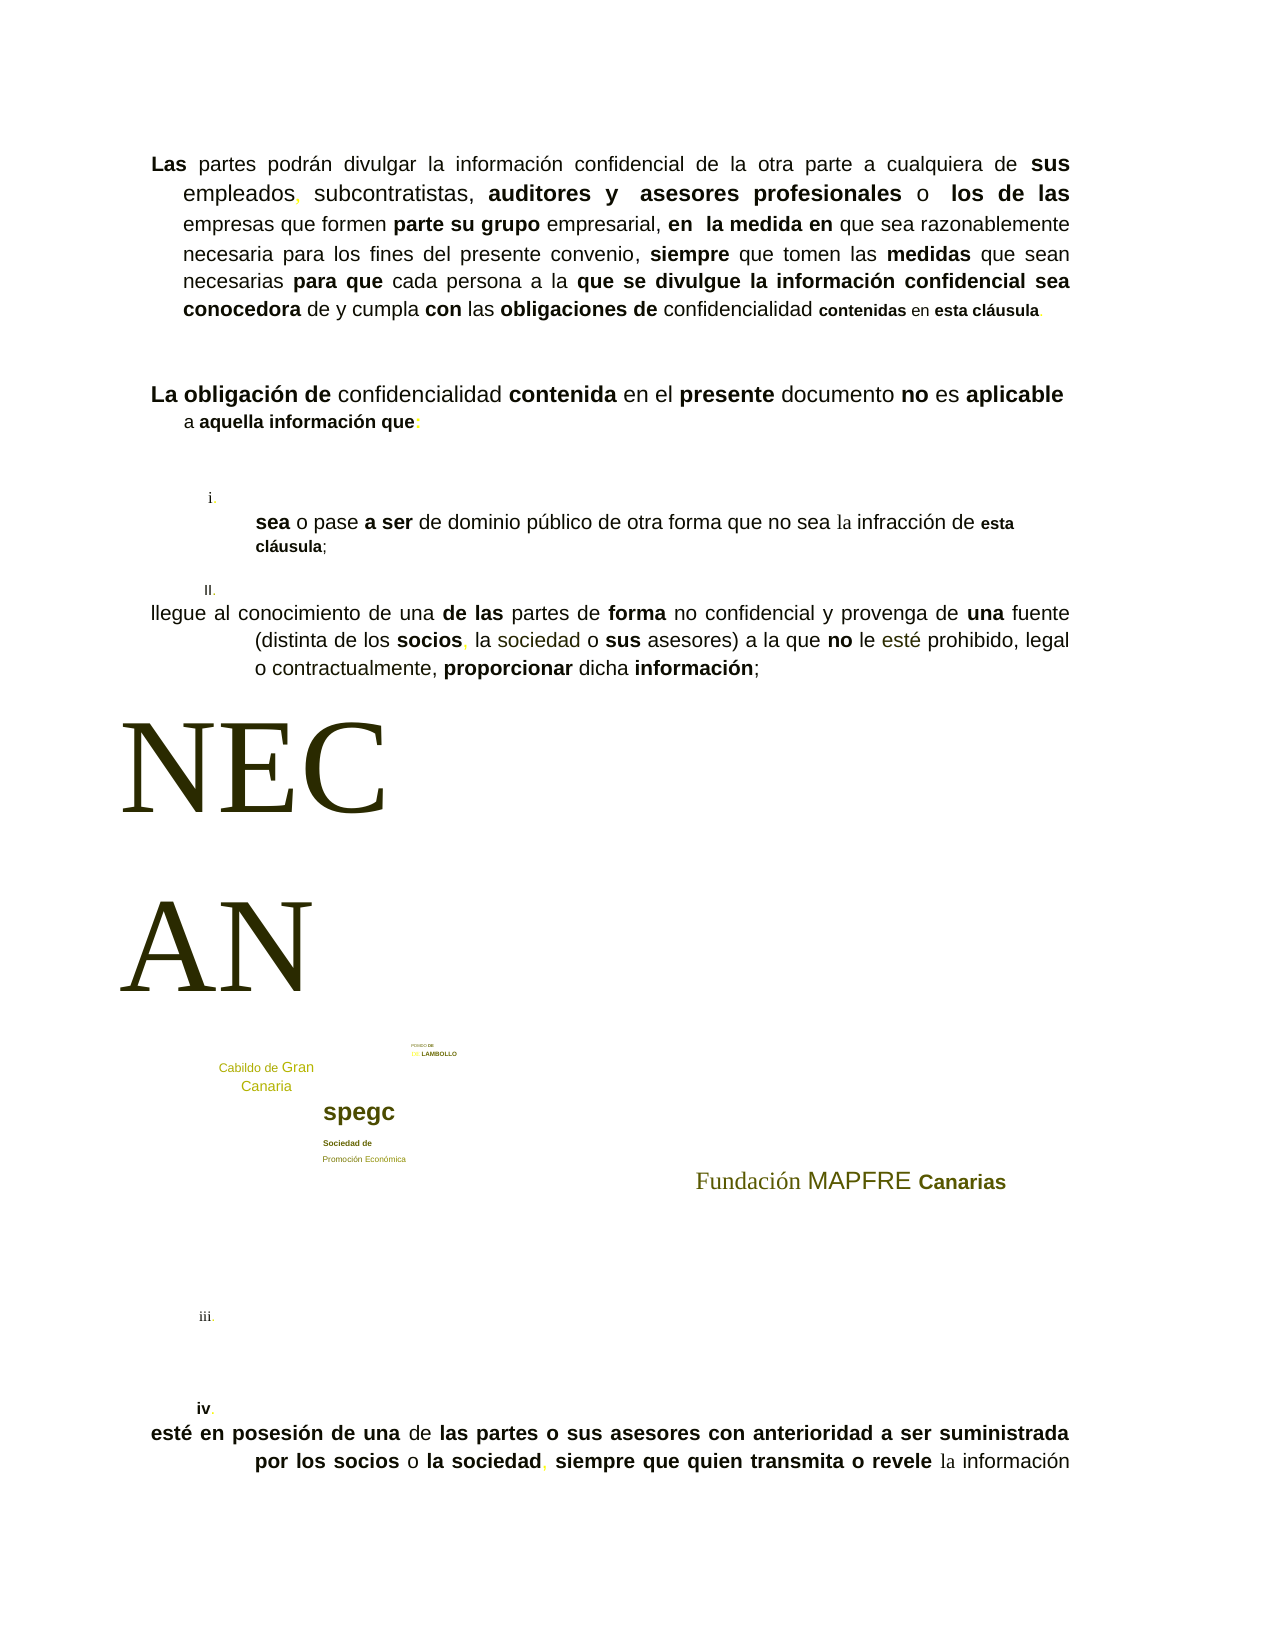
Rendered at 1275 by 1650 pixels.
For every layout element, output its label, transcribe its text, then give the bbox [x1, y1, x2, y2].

text i. [208, 488, 252, 507]
text llegue al conocimiento de una de las partes de forma no confidencial y provenga de una fuente (distinta de los socios, la sociedad o sus asesores) a la que no le esté prohibido, legal o contractualmente, proporcionar dicha información; [151, 600, 1070, 679]
text DE LAMBOLLO [411, 1050, 487, 1058]
text Promoción Económica [322, 1154, 461, 1164]
text iii. [199, 1308, 252, 1324]
text sea o pase a ser de dominio público de otra forma que no sea la infracción de esta cláusula; [255, 510, 1069, 556]
text NECAN [119, 686, 437, 1021]
text POMDO DE [411, 1044, 478, 1049]
text Cabildo de Gran Canaria [198, 1059, 334, 1095]
text iv. [196, 1399, 254, 1418]
text La obligación de confidencialidad contenida en el presente documento no es aplicable a aquella información que: [151, 381, 1069, 432]
text esté en posesión de una de las partes o sus asesores con anterioridad a ser suministrada por los socios o la sociedad, siempre que quien transmita o revele la información [151, 1421, 1070, 1473]
text Las partes podrán divulgar la información confidencial de la otra parte a cualquiera de sus empleados, subcontratistas, auditores y asesores profesionales o los de las empresas que formen parte su grupo empresarial, en la medida en que sea razonablemente necesaria para los fines del presente convenio, siempre que tomen las medidas que sean necesarias para que cada persona a la que se divulgue la información confidencial sea conocedora de y cumpla con las obligaciones de confidencialidad contenidas en esta cláusula. [151, 150, 1070, 320]
text II. [204, 581, 252, 598]
text spegc [323, 1097, 461, 1126]
text Fundación MAPFRE Canarias [695, 1166, 1043, 1194]
text Sociedad de [323, 1138, 416, 1148]
